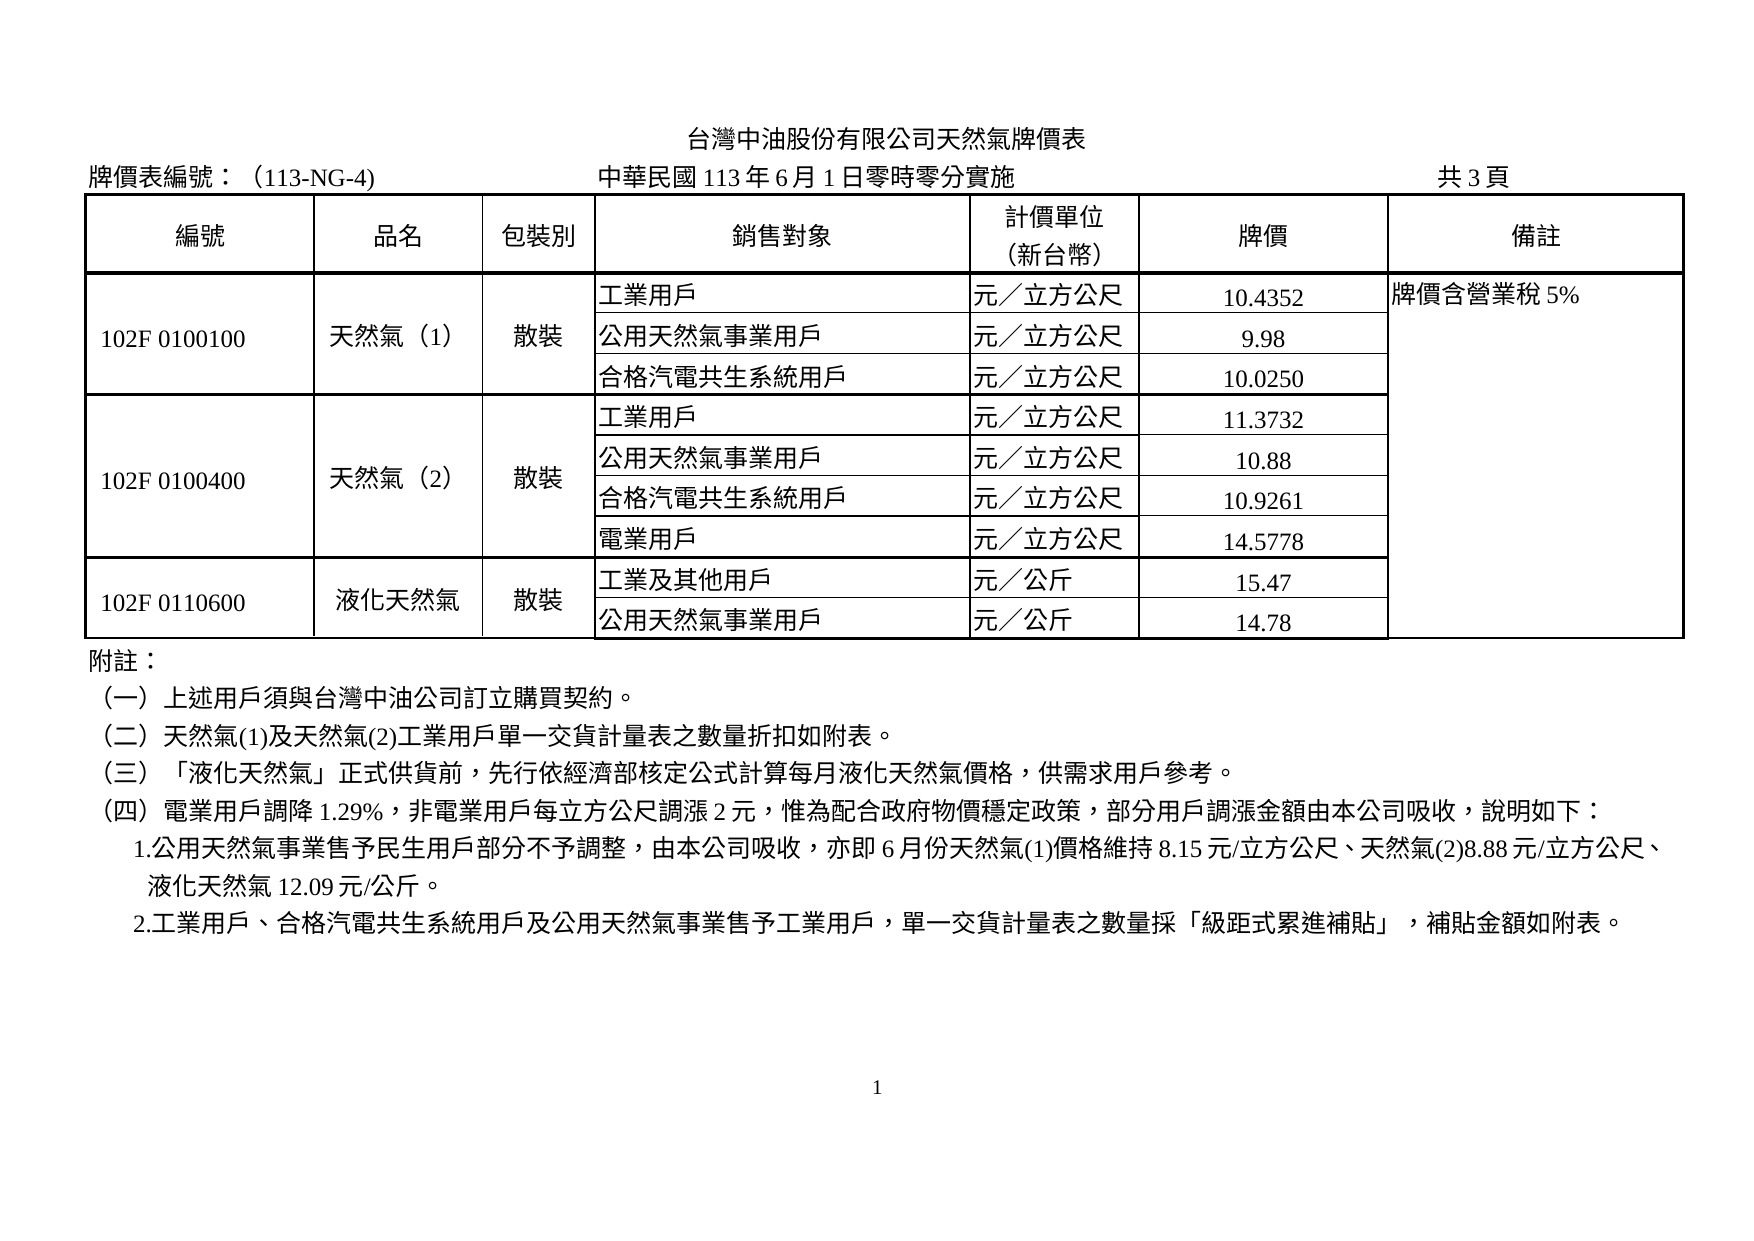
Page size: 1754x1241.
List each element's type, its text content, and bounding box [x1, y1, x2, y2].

table_cell 9.98 [1140, 313, 1387, 353]
table_cell 合格汽電共生系統用戶 [596, 476, 969, 515]
table_cell 102F 0100100 [87, 275, 313, 393]
list 天然氣(1)及天然氣(2)工業用戶單一交貨計量表之數量折扣如附表。 [89, 715, 1665, 753]
table_header 計價單位 （新台幣） [971, 196, 1138, 271]
table_cell 工業用戶 [596, 275, 969, 312]
text 2.工業用戶、合格汽電共生系統用戶及公用天然氣事業售予工業用戶，單一交貨計量表之數量採「級距式累進補貼」，補貼金額如附表。 [133, 903, 1665, 940]
table_cell 10.4352 [1140, 275, 1387, 312]
table_cell 散裝 [483, 275, 594, 393]
table_cell 元／立方公尺 [971, 275, 1138, 312]
table_cell 元／公斤 [971, 559, 1138, 596]
table_header 品名 [315, 196, 482, 271]
table_header 牌價 [1140, 196, 1387, 271]
table_cell 10.0250 [1140, 354, 1387, 393]
text 牌價表編號：（113-NG-4) 中華民國113年6月1日零時零分實施 共3頁 [89, 156, 1665, 193]
table_cell 工業及其他用戶 [596, 559, 969, 596]
table_cell 天然氣（1） [315, 275, 482, 393]
table_cell 102F 0110600 [87, 559, 314, 637]
table_cell 散裝 [483, 396, 594, 556]
table_cell 元／立方公尺 [971, 476, 1138, 515]
list 上述用戶須與台灣中油公司訂立購買契約。 [89, 678, 1665, 715]
text 1.公用天然氣事業售予民生用戶部分不予調整，由本公司吸收，亦即6月份天然氣(1)價格維持8.15元/立方公尺、天然氣(2)8.88元/立方公尺、液化天然氣12.09元/公斤。 [133, 828, 1665, 903]
table_cell 10.9261 [1140, 476, 1387, 515]
table_cell 公用天然氣事業用戶 [596, 313, 969, 353]
table_cell 電業用戶 [596, 517, 969, 556]
table_header 備註 [1389, 196, 1682, 271]
text 台灣中油股份有限公司天然氣牌價表 [89, 118, 1665, 156]
table_cell 元／立方公尺 [971, 436, 1138, 474]
text 附註： [89, 640, 1665, 678]
table_cell 合格汽電共生系統用戶 [596, 354, 969, 393]
table_cell 工業用戶 [596, 396, 969, 434]
table_header 包裝別 [483, 196, 594, 271]
table_cell 102F 0100400 [87, 396, 313, 556]
table_cell 14.5778 [1140, 516, 1387, 556]
table_cell 元／公斤 [971, 598, 1138, 637]
table_cell 15.47 [1140, 559, 1387, 596]
table_header 銷售對象 [596, 196, 969, 271]
table_cell 牌價含營業稅5% [1389, 275, 1682, 637]
list 電業用戶調降1.29%，非電業用戶每立方公尺調漲2元，惟為配合政府物價穩定政策，部分用戶調漲金額由本公司吸收，說明如下： [89, 790, 1665, 828]
table_cell 天然氣（2） [315, 396, 482, 556]
table_cell 元／立方公尺 [971, 517, 1138, 556]
table_cell 10.88 [1140, 435, 1387, 474]
table_cell 14.78 [1140, 598, 1387, 637]
table_cell 11.3732 [1140, 396, 1387, 434]
table_cell 元／立方公尺 [971, 313, 1138, 353]
table_cell 液化天然氣 [314, 559, 482, 637]
table_cell 散裝 [483, 559, 594, 637]
table_header 編號 [87, 196, 313, 271]
table_cell 元／立方公尺 [971, 396, 1138, 434]
table_cell 元／立方公尺 [971, 354, 1138, 393]
list 「液化天然氣」正式供貨前，先行依經濟部核定公式計算每月液化天然氣價格，供需求用戶參考。 [89, 753, 1665, 790]
table_cell 公用天然氣事業用戶 [596, 598, 969, 637]
table_cell 公用天然氣事業用戶 [596, 436, 969, 474]
